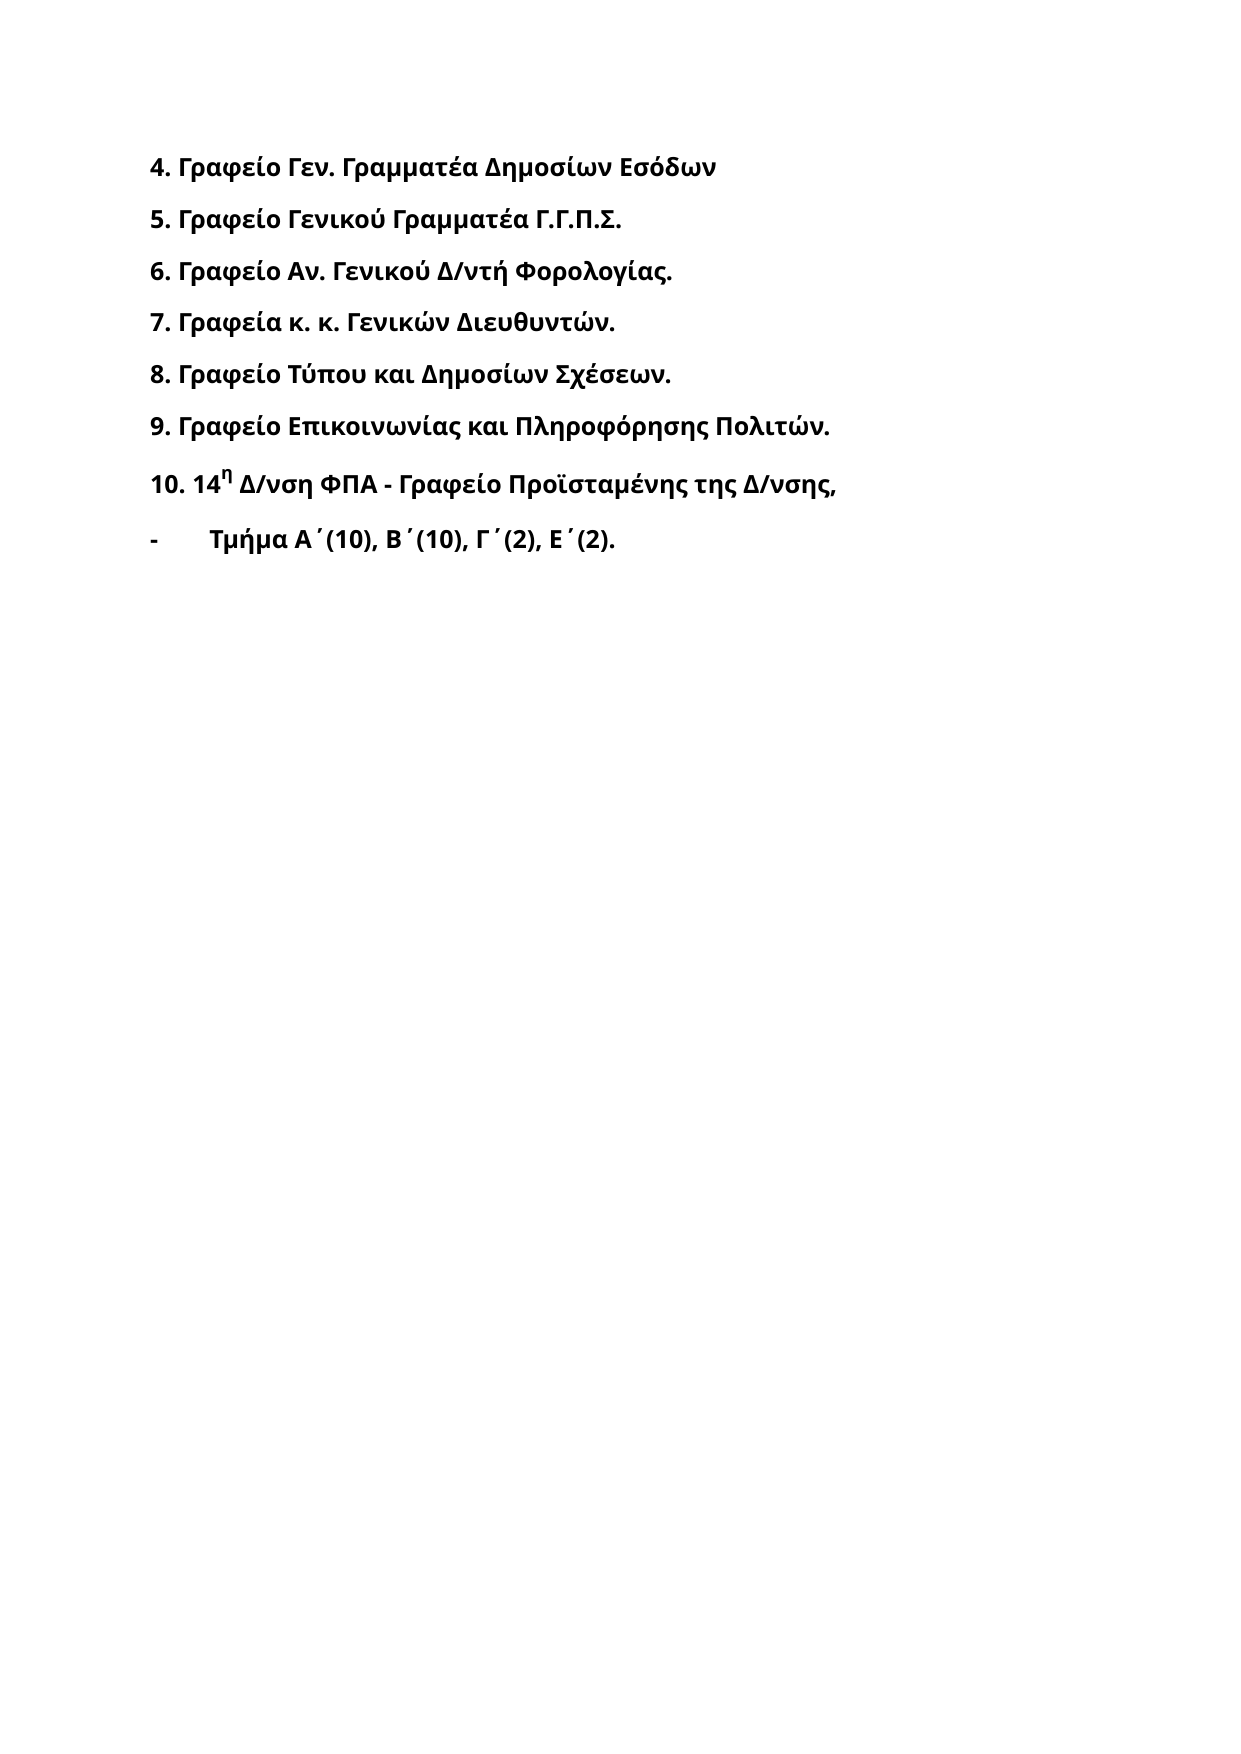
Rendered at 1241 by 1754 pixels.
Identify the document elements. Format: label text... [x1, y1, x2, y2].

text 6. Γραφείο Αν. Γενικού Δ/ντή Φορολογίας. [150, 253, 1090, 287]
text 4. Γραφείο Γεν. Γραμματέα Δημοσίων Εσόδων [150, 150, 1090, 184]
text 5. Γραφείο Γενικού Γραμματέα Γ.Γ.Π.Σ. [150, 202, 1090, 236]
text 7. Γραφεία κ. κ. Γενικών Διευθυντών. [150, 305, 1090, 339]
text 9. Γραφείο Επικοινωνίας και Πληροφόρησης Πολιτών. [150, 408, 1090, 442]
text 8. Γραφείο Τύπου και Δημοσίων Σχέσεων. [150, 357, 1090, 391]
list - Τμήμα Α΄(10), Β΄(10), Γ΄(2), Ε΄(2). [150, 521, 1090, 556]
text 10. 14η Δ/νση ΦΠΑ - Γραφείο Προϊσταμένης της Δ/νσης, [150, 460, 1090, 503]
